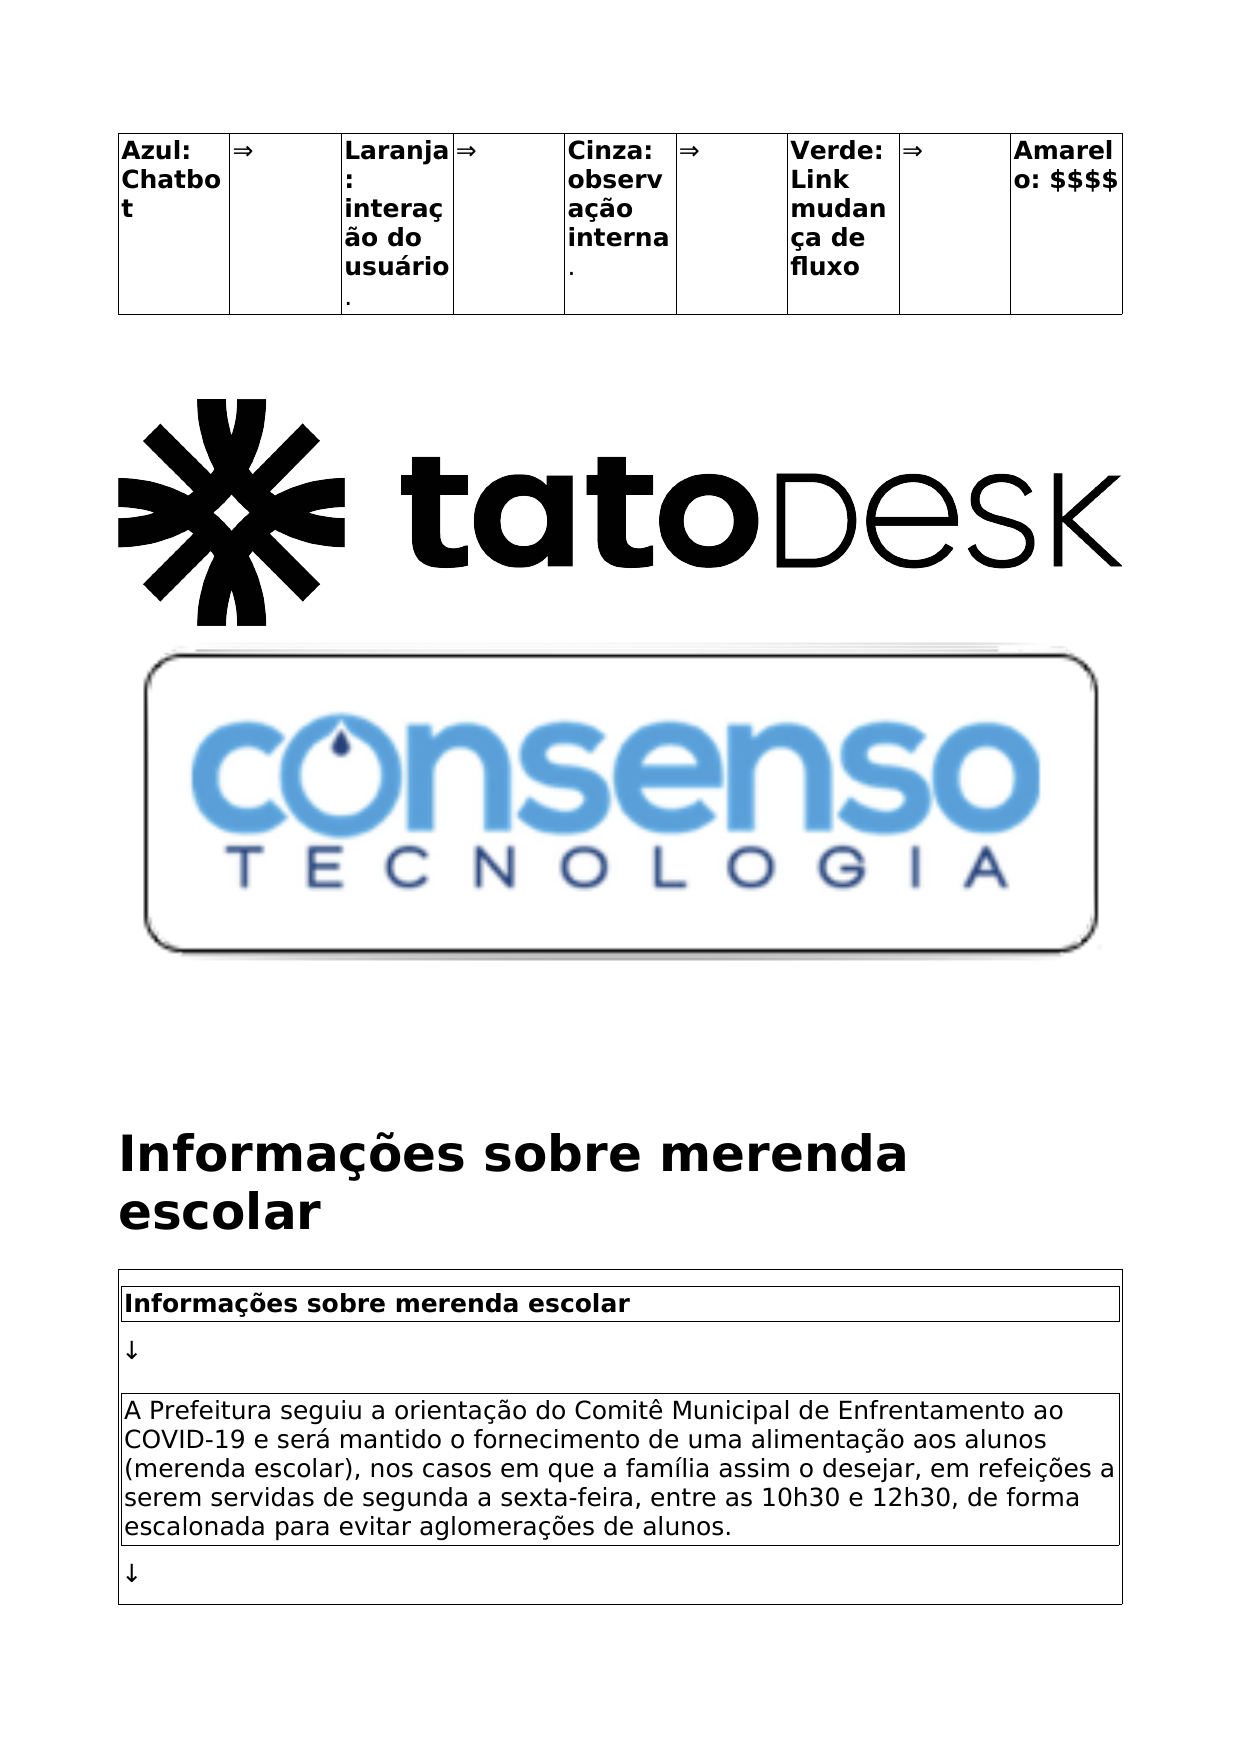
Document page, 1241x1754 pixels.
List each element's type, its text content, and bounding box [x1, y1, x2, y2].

table_header Azul: Chatbot [119, 134, 229, 314]
table_header ⇒ [454, 134, 564, 314]
picture [118, 399, 1123, 626]
table_header A Prefeitura seguiu a orientação do Comitê Municipal de Enfrentamento ao COVID-19 e será mantido o fornecimento de uma alimentação aos alunos (merenda escolar), nos casos em que a família assim o desejar, em refeições a serem servidas de segunda a sexta-feira, entre as 10h30 e 12h30, de forma escalonada para evitar aglomerações de alunos. [122, 1394, 1119, 1544]
picture [118, 638, 1123, 988]
table_header ↓ ↓ [119, 1270, 1122, 1604]
table_header ⇒ [677, 134, 787, 314]
table_header Informações sobre merenda escolar [122, 1287, 1119, 1321]
table_header Laranja: interação do usuário. [342, 134, 453, 314]
subtitle Informações sobre merenda escolar [118, 1125, 1122, 1241]
table_header ⇒ [230, 134, 341, 314]
table_header Cinza: observação interna. [565, 134, 676, 314]
table_header Amarelo: $$$$ [1011, 134, 1122, 314]
table_header Verde: Link mudança de fluxo [788, 134, 899, 314]
table_header ⇒ [900, 134, 1010, 314]
